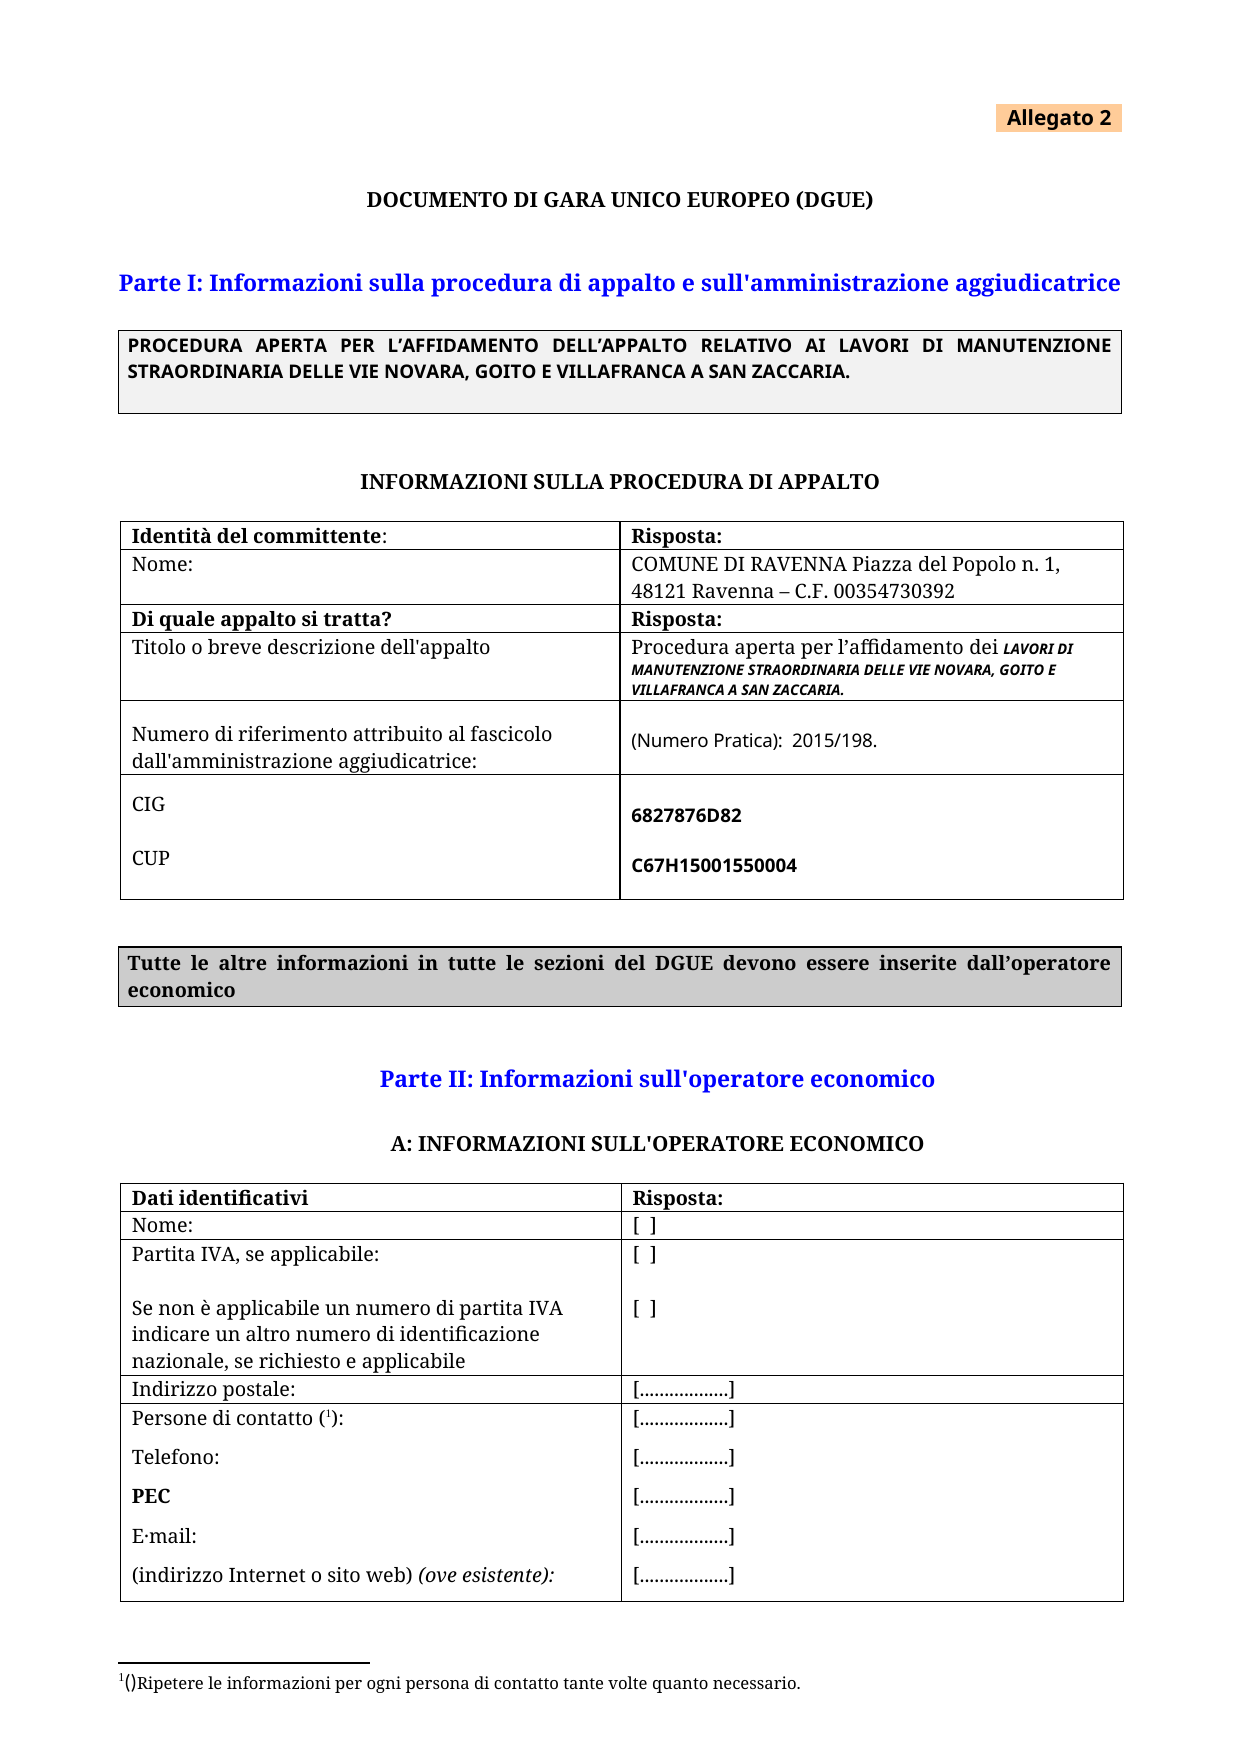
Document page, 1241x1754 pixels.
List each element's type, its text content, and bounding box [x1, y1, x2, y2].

table_header Dati identificativi [121, 1184, 621, 1211]
list Parte II: Informazioni sull'operatore economico [193, 1063, 1122, 1095]
table_header Risposta: [621, 522, 1123, 549]
table_cell [..................] [622, 1376, 1123, 1403]
table_header Identità del committente: [121, 522, 619, 549]
table_cell 6827876D82 C67H15001550004 [621, 775, 1123, 898]
text PROCEDURA APERTA PER L’AFFIDAMENTO DELL’APPALTO RELATIVO AI LAVORI DI MANUTENZIONE STRAORDINARIA DELLE VIE NOVARA, GOITO E VILLAFRANCA A SAN ZACCARIA. [119, 331, 1121, 381]
table_cell Procedura aperta per l’affidamento dei LAVORI DI MANUTENZIONE STRAORDINARIA DELLE VIE NOVARA, GOITO E VILLAFRANCA A SAN ZACCARIA. [621, 633, 1123, 700]
text Allegato 2 [118, 103, 1122, 132]
table_cell [..................] [..................] [..................] [..................] [..................] [622, 1404, 1123, 1601]
text DOCUMENTO DI GARA UNICO EUROPEO (DGUE) [118, 185, 1122, 214]
text INFORMAZIONI SULLA PROCEDURA DI APPALTO [118, 467, 1122, 496]
table_cell Titolo o breve descrizione dell'appalto [121, 633, 619, 700]
table_cell Nome: [121, 550, 619, 604]
table_cell CIG CUP [121, 775, 619, 898]
list A: INFORMAZIONI SULL'OPERATORE ECONOMICO [193, 1129, 1122, 1157]
table_cell Persone di contatto (): Telefono: PEC E·mail: (indirizzo Internet o sito web) (ove esistente): [121, 1404, 621, 1601]
table_header Risposta: [622, 1184, 1123, 1211]
table_cell Di quale appalto si tratta? [121, 605, 619, 632]
text Tutte le altre informazioni in tutte le sezioni del DGUE devono essere inserite dall’operatore economico [119, 948, 1121, 1006]
list Parte I: Informazioni sulla procedura di appalto e sull'amministrazione aggiudicatrice [118, 267, 1122, 298]
table_cell Partita IVA, se applicabile: Se non è applicabile un numero di partita IVA indicare un altro numero di identificazione nazionale, se richiesto e applicabile [121, 1240, 621, 1375]
table_cell (Numero Pratica): 2015/198. [621, 701, 1123, 774]
table_cell Indirizzo postale: [121, 1376, 621, 1403]
table_cell Nome: [121, 1212, 621, 1239]
table_cell Numero di riferimento attribuito al fascicolo dall'amministrazione aggiudicatrice: [121, 701, 619, 774]
table_cell [ ] [622, 1212, 1123, 1239]
table_cell COMUNE DI RAVENNA Piazza del Popolo n. 1, 48121 Ravenna – C.F. 00354730392 [621, 550, 1123, 604]
table_cell Risposta: [621, 605, 1123, 632]
table_cell [ ] [ ] [622, 1240, 1123, 1375]
